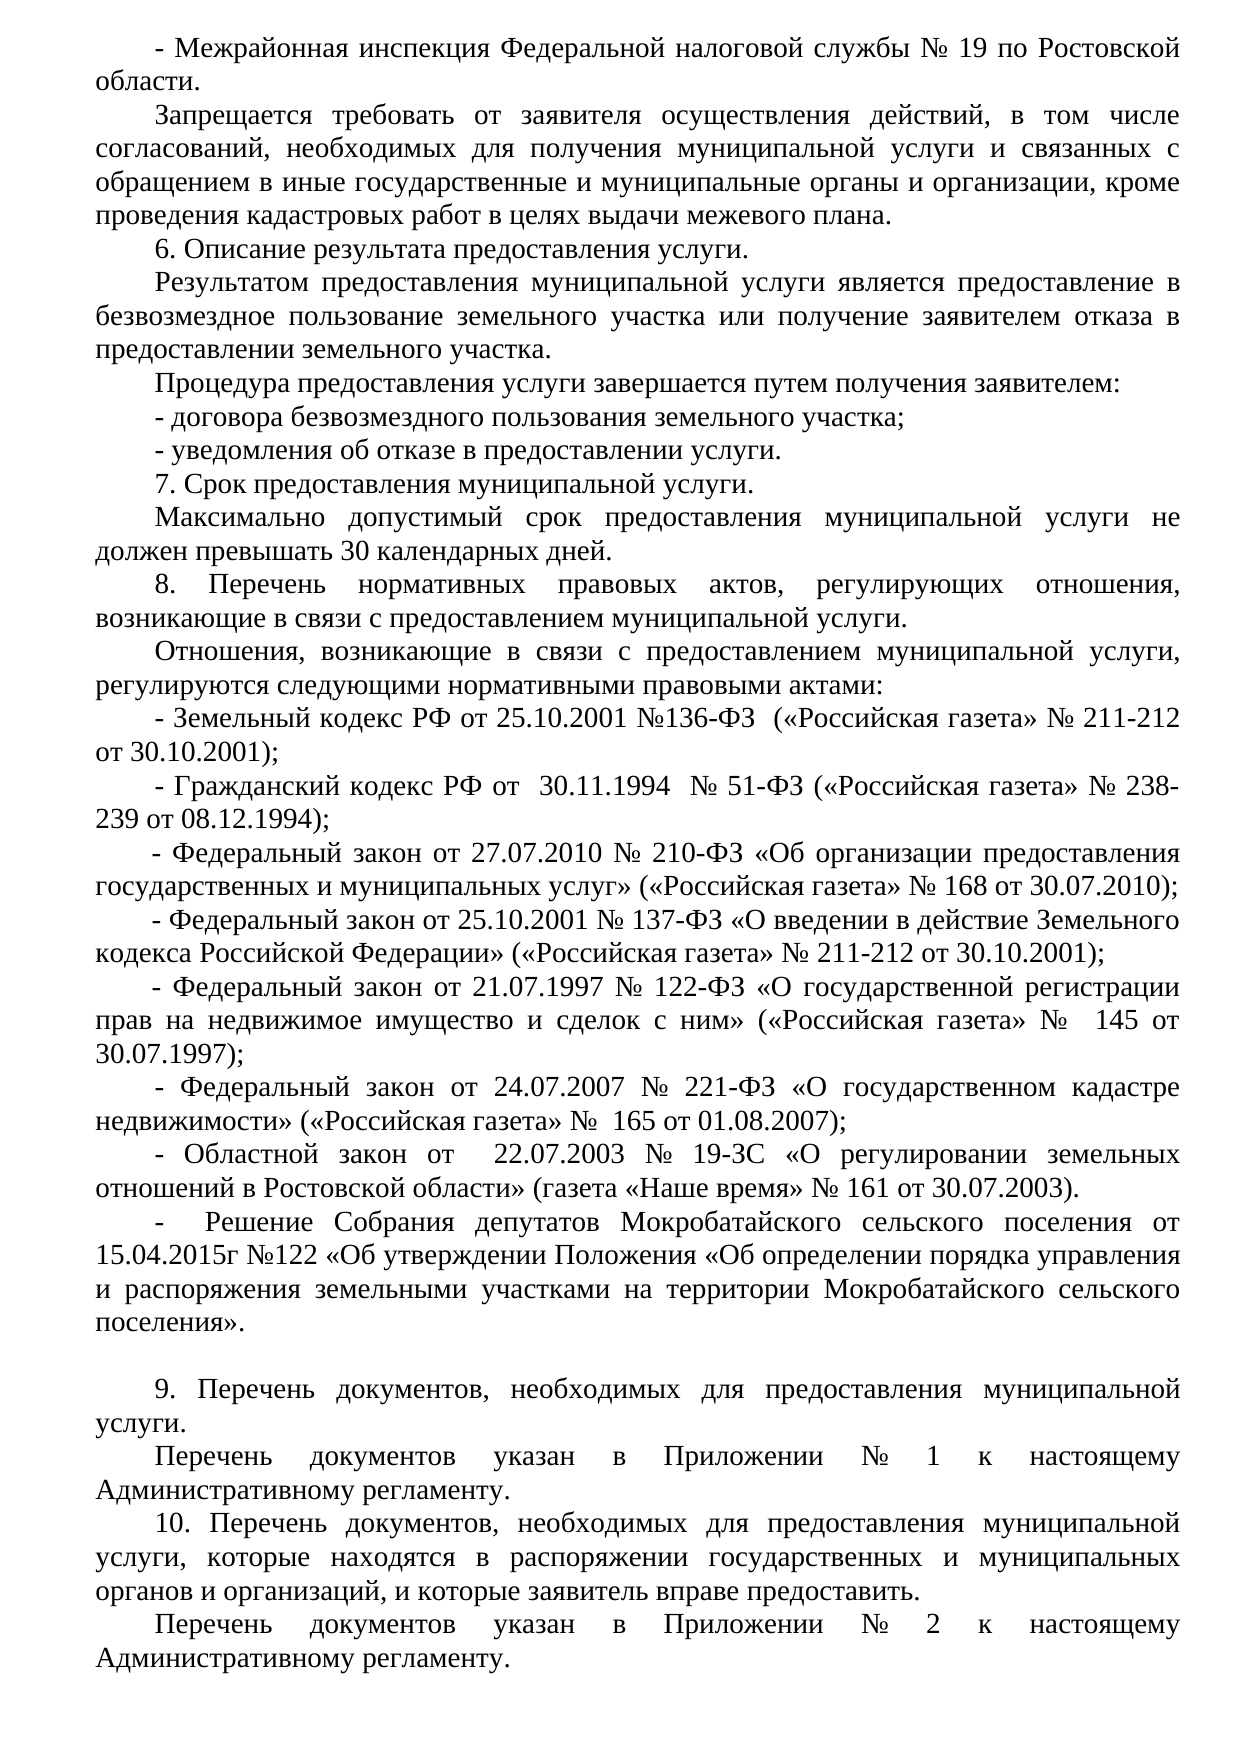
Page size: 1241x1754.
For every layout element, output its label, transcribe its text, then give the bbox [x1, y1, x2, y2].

text - Федеральный закон от 27.07.2010 № 210-ФЗ «Об организации предоставления государственных и муниципальных услуг» («Российская газета» № 168 от 30.07.2010); [95, 835, 1181, 902]
text 6. Описание результата предоставления услуги. [95, 231, 1181, 264]
text - Межрайонная инспекция Федеральной налоговой службы № 19 по Ростовской области. [95, 30, 1181, 97]
text 10. Перечень документов, необходимых для предоставления муниципальной услуги, которые находятся в распоряжении государственных и муниципальных органов и организаций, и которые заявитель вправе предоставить. [95, 1506, 1181, 1606]
text - уведомления об отказе в предоставлении услуги. [95, 432, 1181, 466]
text Максимально допустимый срок предоставления муниципальной услуги не должен превышать 30 календарных дней. [95, 499, 1181, 566]
text - Федеральный закон от 21.07.1997 № 122-ФЗ «О государственной регистрации прав на недвижимое имущество и сделок с ним» («Российская газета» № 145 от 30.07.1997); [95, 969, 1181, 1069]
text - договора безвозмездного пользования земельного участка; [95, 399, 1181, 432]
text 9. Перечень документов, необходимых для предоставления муниципальной услуги. [95, 1371, 1181, 1438]
text Процедура предоставления услуги завершается путем получения заявителем: [95, 365, 1181, 399]
text - Федеральный закон от 24.07.2007 № 221-ФЗ «О государственном кадастре недвижимости» («Российская газета» № 165 от 01.08.2007); [95, 1069, 1181, 1137]
text - Федеральный закон от 25.10.2001 № 137-ФЗ «О введении в действие Земельного кодекса Российской Федерации» («Российская газета» № 211-212 от 30.10.2001); [95, 902, 1181, 969]
text Результатом предоставления муниципальной услуги является предоставление в безвозмездное пользование земельного участка или получение заявителем отказа в предоставлении земельного участка. [95, 264, 1181, 365]
text Перечень документов указан в Приложении № 2 к настоящему Административному регламенту. [95, 1606, 1181, 1673]
text Запрещается требовать от заявителя осуществления действий, в том числе согласований, необходимых для получения муниципальной услуги и связанных с обращением в иные государственные и муниципальные органы и организации, кроме проведения кадастровых работ в целях выдачи межевого плана. [95, 97, 1181, 231]
text - Земельный кодекс РФ от 25.10.2001 №136-ФЗ («Российская газета» № 211-212 от 30.10.2001); [95, 701, 1181, 768]
text 8. Перечень нормативных правовых актов, регулирующих отношения, возникающие в связи с предоставлением муниципальной услуги. [95, 566, 1181, 633]
text Перечень документов указан в Приложении № 1 к настоящему Административному регламенту. [95, 1438, 1181, 1506]
text 7. Срок предоставления муниципальной услуги. [95, 466, 1181, 499]
text Отношения, возникающие в связи с предоставлением муниципальной услуги, регулируются следующими нормативными правовыми актами: [95, 633, 1181, 701]
text - Решение Собрания депутатов Мокробатайского сельского поселения от 15.04.2015г №122 «Об утверждении Положения «Об определении порядка управления и распоряжения земельными участками на территории Мокробатайского сельского поселения». [95, 1204, 1181, 1338]
text - Областной закон от 22.07.2003 № 19-ЗС «О регулировании земельных отношений в Ростовской области» (газета «Наше время» № 161 от 30.07.2003). [95, 1137, 1181, 1204]
text - Гражданский кодекс РФ от 30.11.1994 № 51-ФЗ («Российская газета» № 238-239 от 08.12.1994); [95, 768, 1181, 835]
